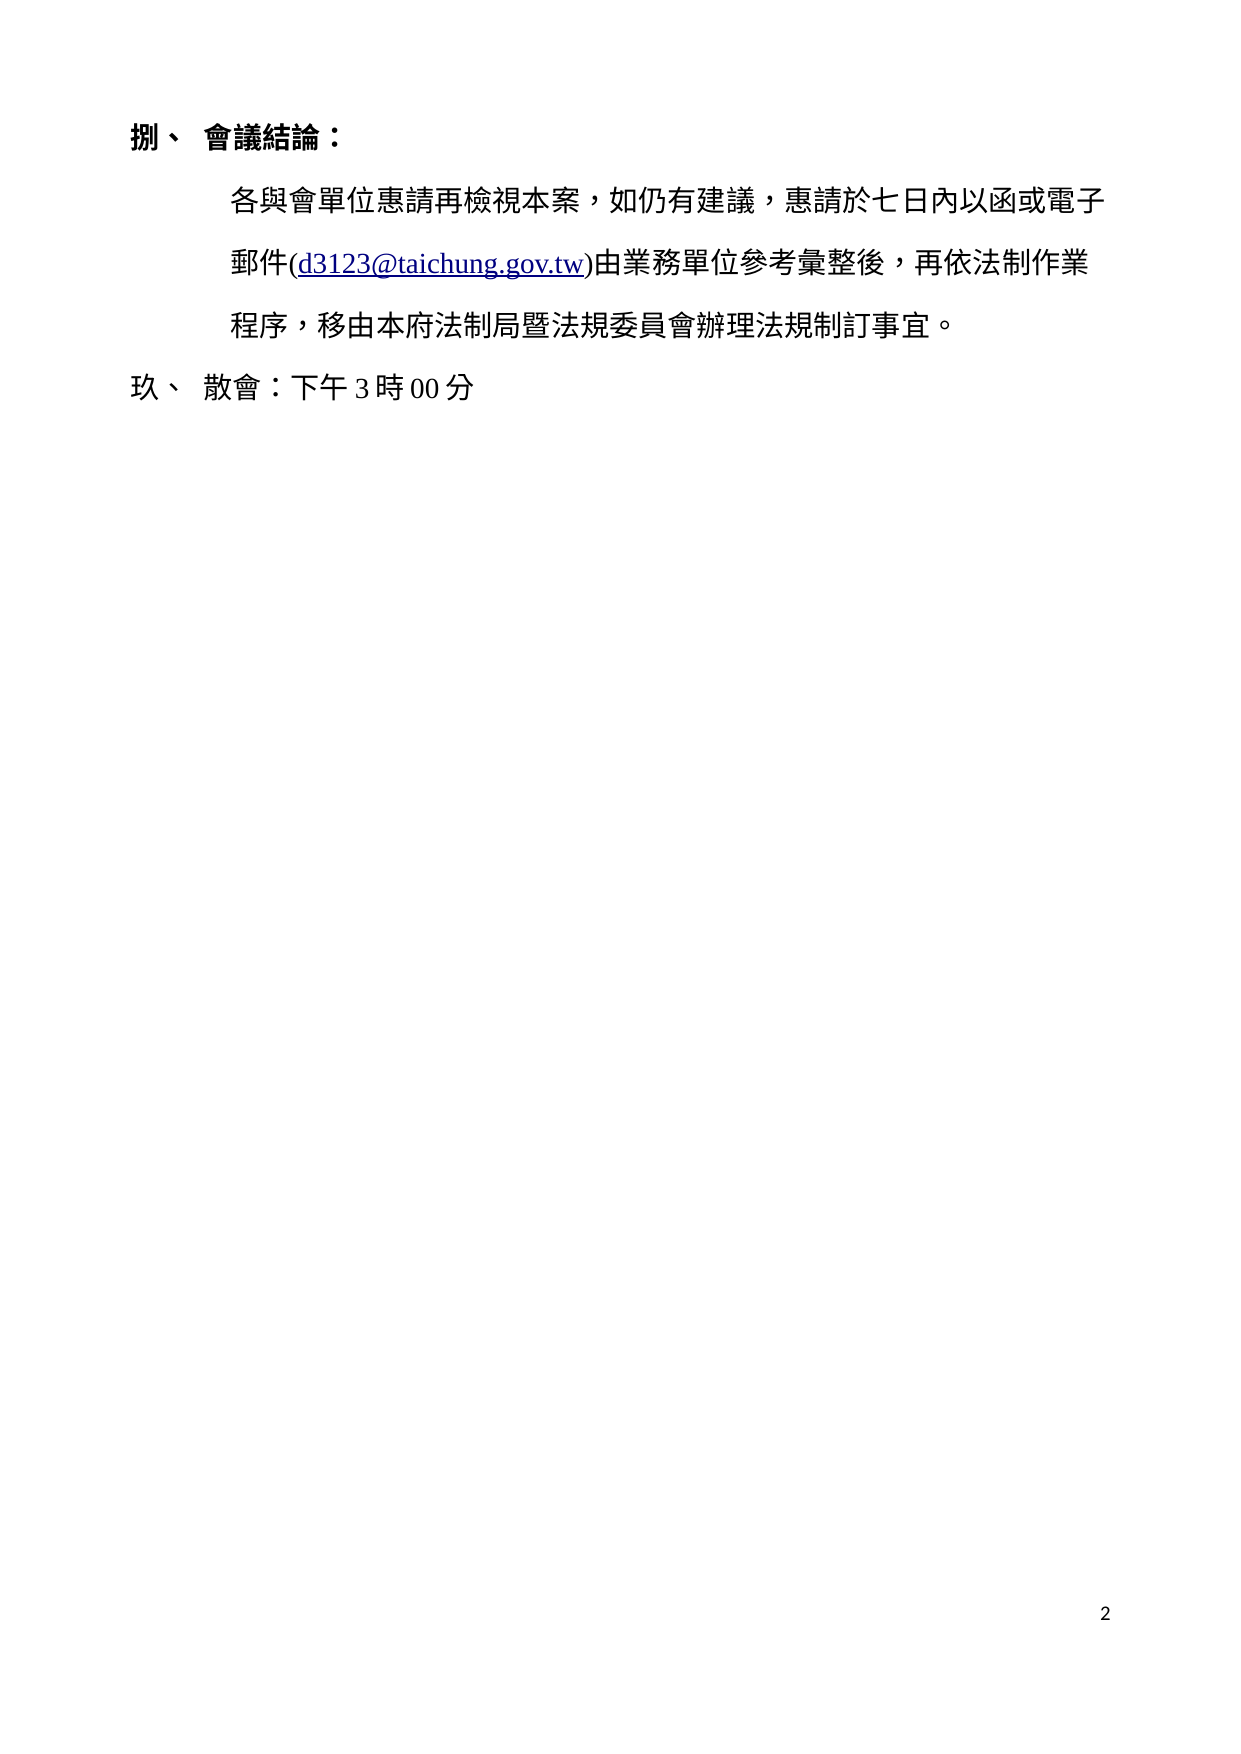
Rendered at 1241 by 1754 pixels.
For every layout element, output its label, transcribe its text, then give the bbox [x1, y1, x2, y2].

list 會議結論： [130, 94, 1110, 157]
text 玖、 散會：下午3時00分 [130, 344, 1110, 407]
text 各與會單位惠請再檢視本案，如仍有建議，惠請於七日內以函或電子郵件(d3123@taichung.gov.tw)由業務單位參考彙整後，再依法制作業程序，移由本府法制局暨法規委員會辦理法規制訂事宜。 [230, 157, 1110, 344]
